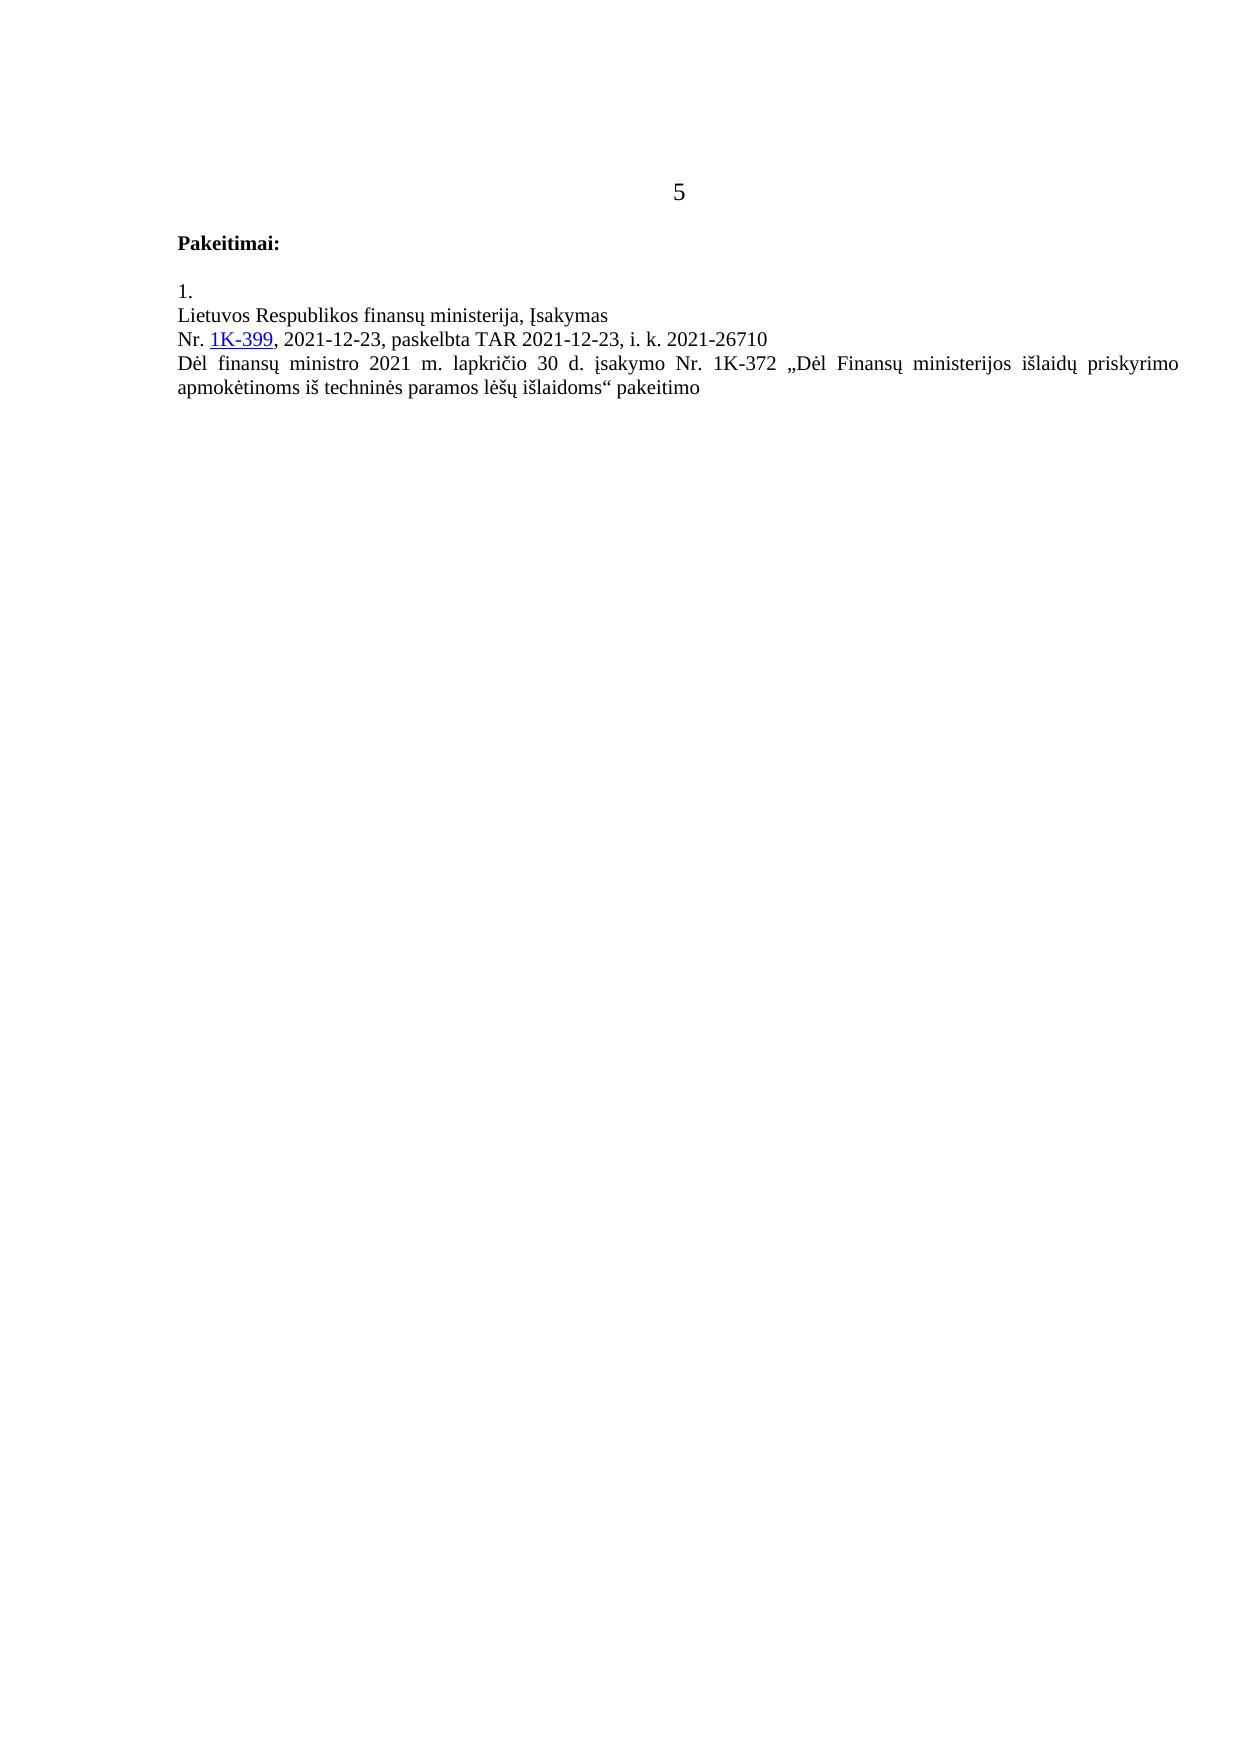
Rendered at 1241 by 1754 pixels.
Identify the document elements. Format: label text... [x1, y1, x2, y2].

text Lietuvos Respublikos finansų ministerija, Įsakymas [177, 303, 1181, 327]
text Nr. 1K-399, 2021-12-23, paskelbta TAR 2021-12-23, i. k. 2021-26710 [177, 327, 1181, 351]
text 1. [177, 279, 1181, 303]
text Dėl finansų ministro 2021 m. lapkričio 30 d. įsakymo Nr. 1K-372 „Dėl Finansų ministerijos išlaidų priskyrimo apmokėtinoms iš techninės paramos lėšų išlaidoms“ pakeitimo [177, 351, 1181, 399]
text Pakeitimai: [177, 231, 1181, 255]
